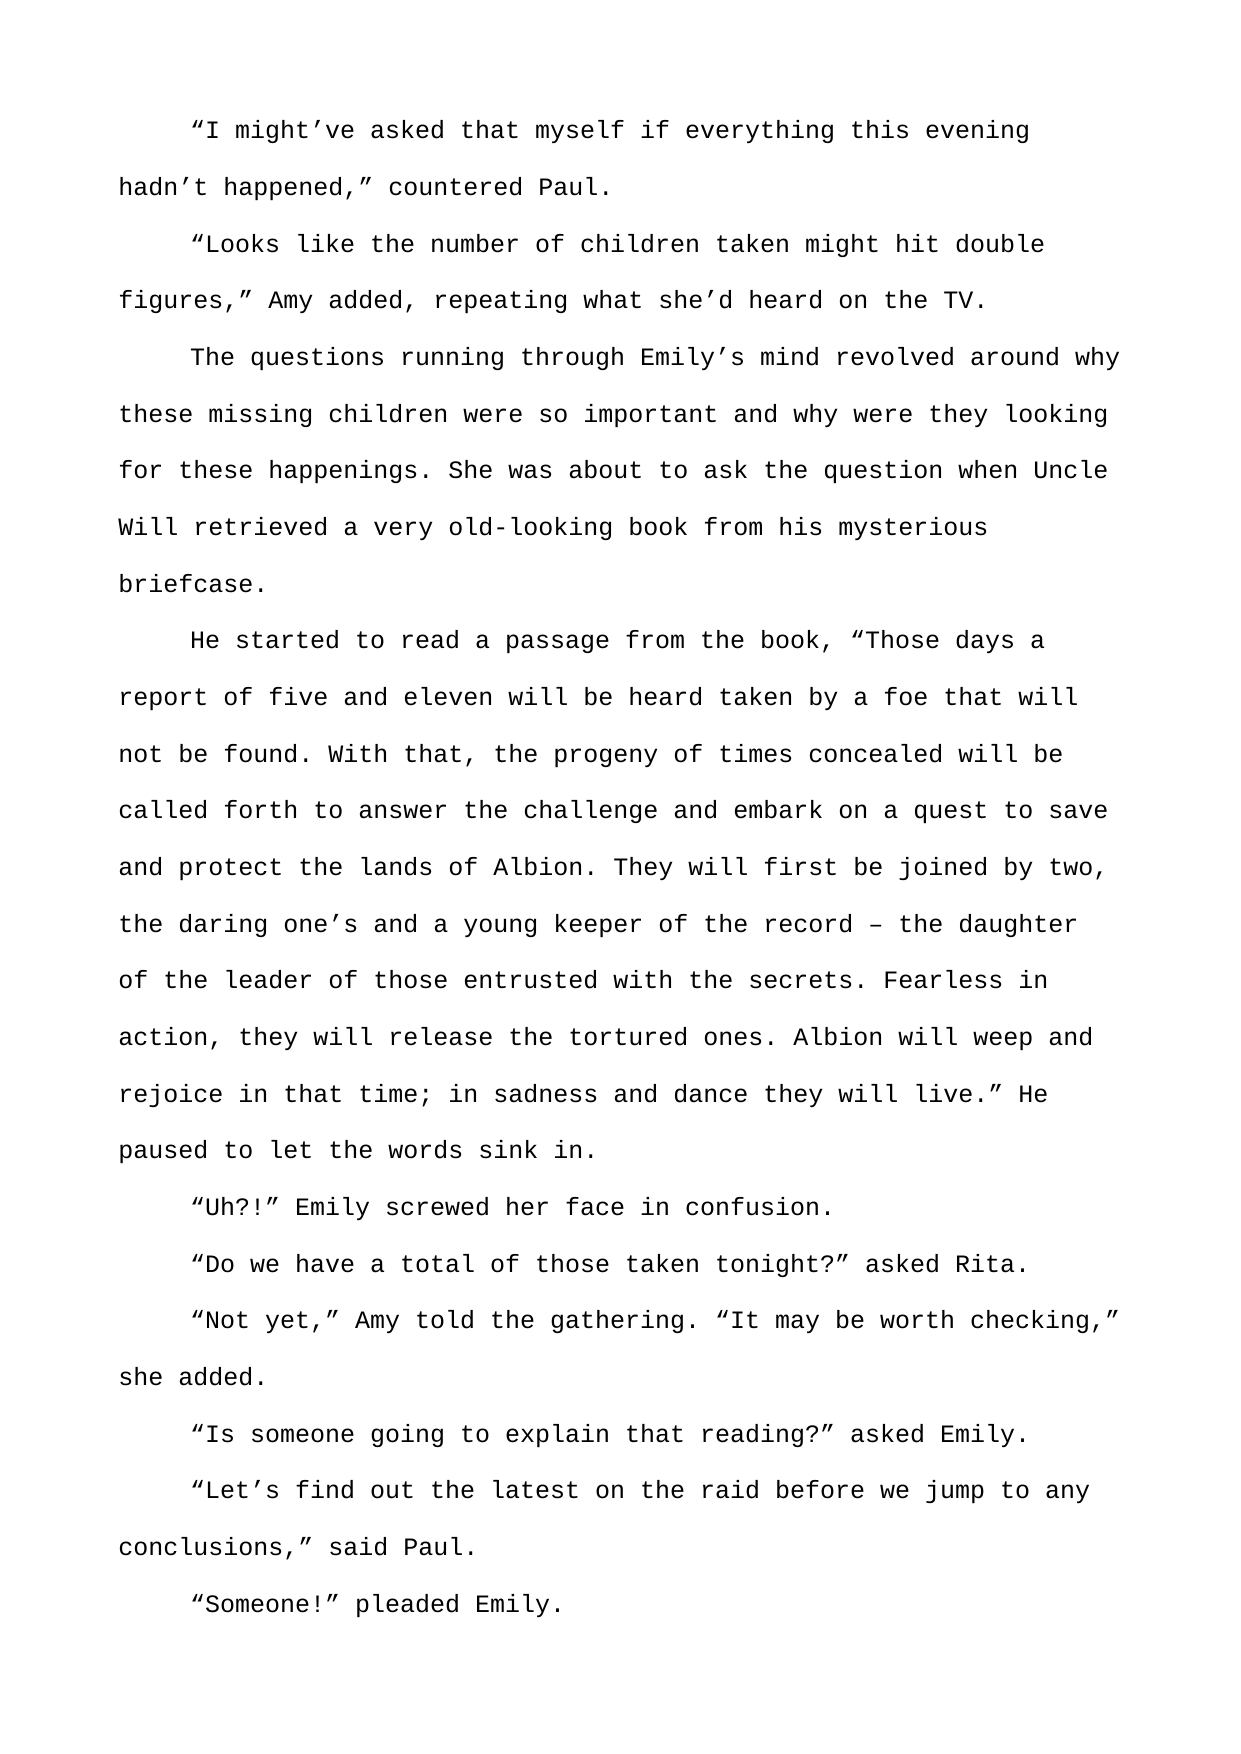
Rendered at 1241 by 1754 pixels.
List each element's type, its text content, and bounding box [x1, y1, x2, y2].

text “Do we have a total of those taken tonight?” asked Rita. [118, 1251, 1122, 1280]
text He started to read a passage from the book, “Those days a report of five and eleven will be heard taken by a foe that will not be found. With that, the progeny of times concealed will be called forth to answer the challenge and embark on a quest to save and protect the lands of Albion. They will first be joined by two, the daring one’s and a young keeper of the record – the daughter of the leader of those entrusted with the secrets. Fearless in action, they will release the tortured ones. Albion will weep and rejoice in that time; in sadness and dance they will live.” He paused to let the words sink in. [118, 628, 1122, 1166]
text The questions running through Emily’s mind revolved around why these missing children were so important and why were they looking for these happenings. She was about to ask the question when Uncle Will retrieved a very old-looking book from his mysterious briefcase. [118, 345, 1122, 600]
text “I might’ve asked that myself if everything this evening hadn’t happened,” countered Paul. [118, 118, 1122, 203]
text “Someone!” pleaded Emily. [118, 1591, 1122, 1620]
text “Is someone going to explain that reading?” asked Emily. [118, 1421, 1122, 1450]
text “Uh?!” Emily screwed her face in confusion. [118, 1195, 1122, 1223]
text “Looks like the number of children taken might hit double figures,” Amy added, repeating what she’d heard on the TV. [118, 231, 1122, 316]
text “Let’s find out the latest on the raid before we jump to any conclusions,” said Paul. [118, 1478, 1122, 1563]
text “Not yet,” Amy told the gathering. “It may be worth checking,” she added. [118, 1308, 1122, 1393]
